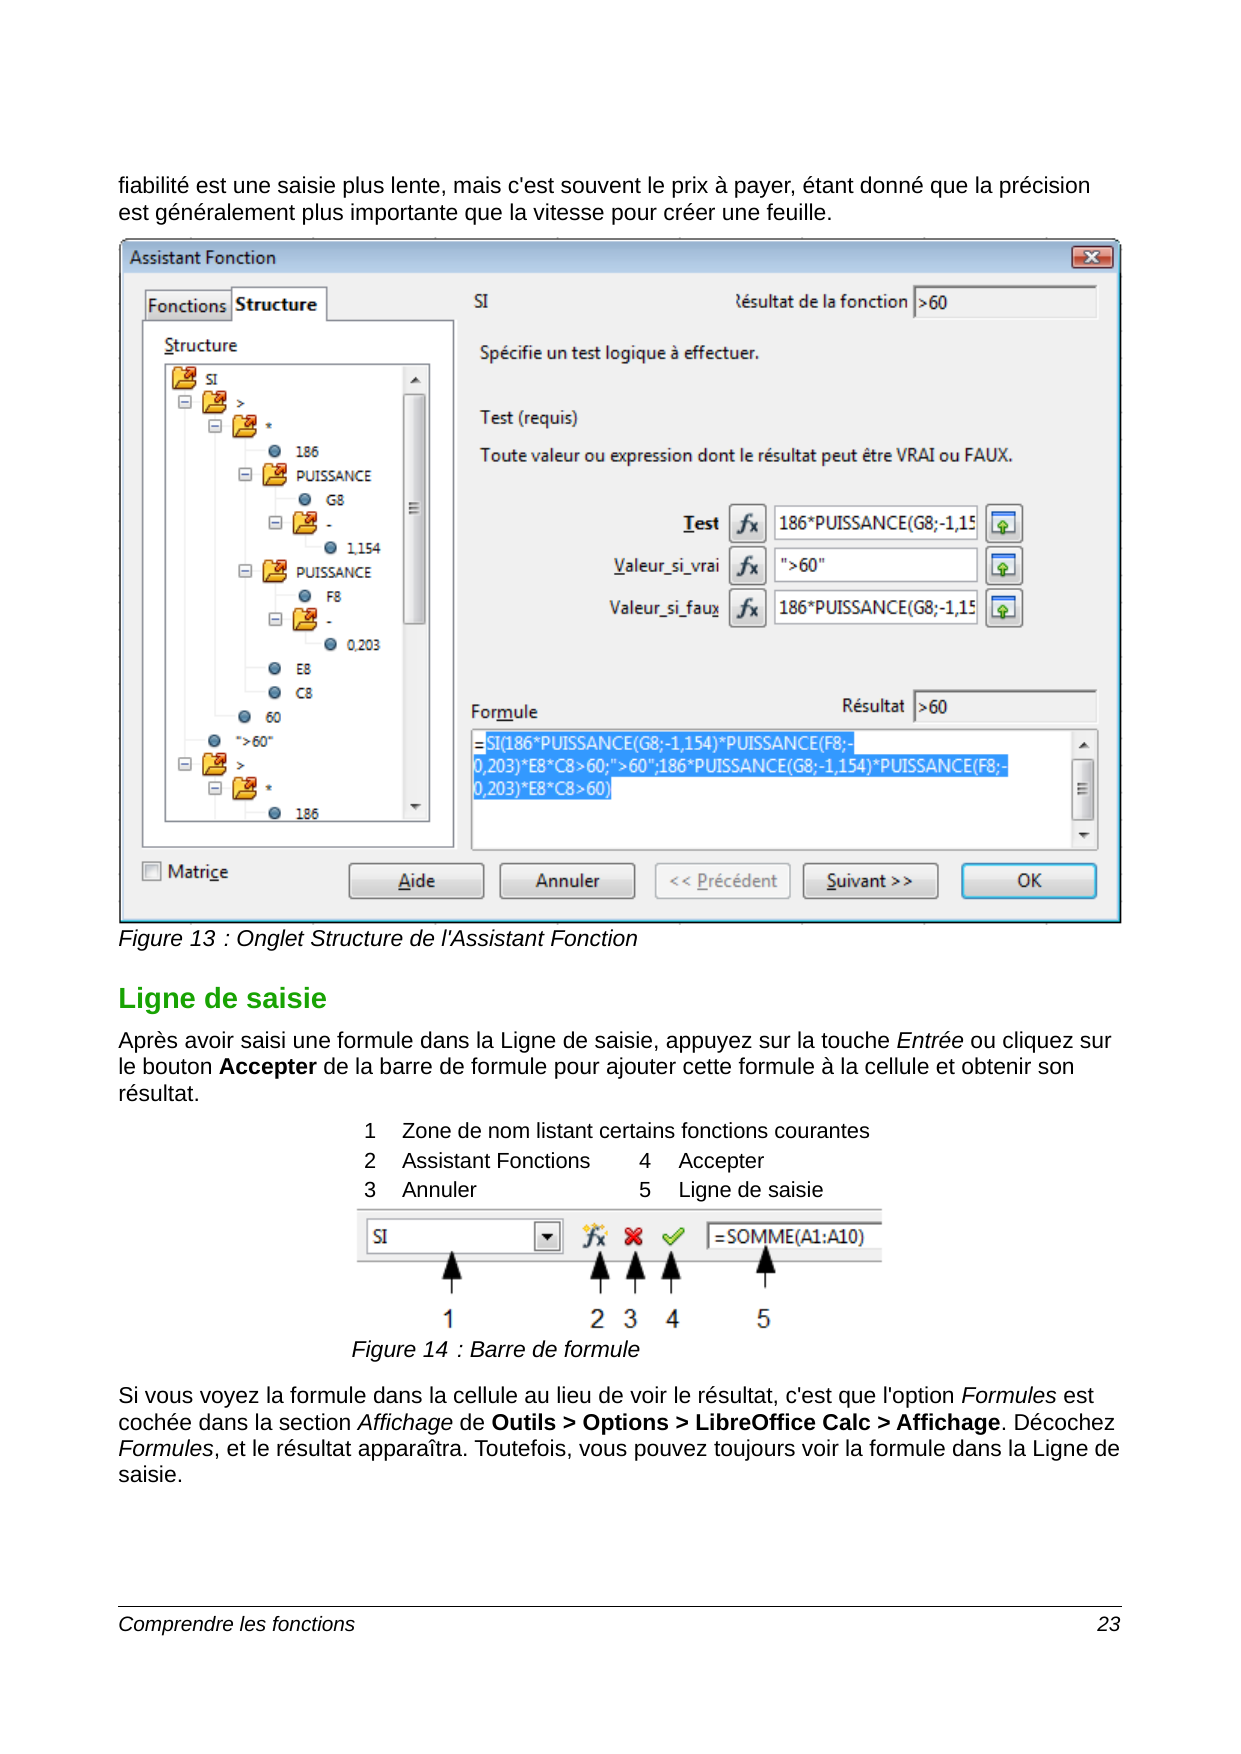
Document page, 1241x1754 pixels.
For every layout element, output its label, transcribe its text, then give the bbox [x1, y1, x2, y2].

text fiabilité est une saisie plus lente, mais c'est souvent le prix à payer, étant donné que la précision est généralement plus importante que la vitesse pour créer une feuille. [118, 172, 1122, 225]
table_cell 4 [626, 1148, 666, 1177]
table_cell 2 [351, 1148, 389, 1177]
table_cell Ligne de saisie [666, 1177, 888, 1206]
picture [118, 237, 1123, 925]
text Figure 14 : Barre de formule [351, 1336, 889, 1362]
table_cell 3 [351, 1177, 389, 1206]
subtitle Ligne de saisie [118, 981, 1122, 1014]
text Après avoir saisi une formule dans la Ligne de saisie, appuyez sur la touche Entrée ou cliquez sur le bouton Accepter de la barre de formule pour ajouter cette formule à la cellule et obtenir son résultat. [118, 1027, 1122, 1106]
table_header Zone de nom listant certains fonctions courantes [389, 1119, 888, 1148]
table_cell Accepter [666, 1148, 888, 1177]
table_cell 5 [626, 1177, 666, 1206]
picture [351, 1206, 889, 1336]
text Si vous voyez la formule dans la cellule au lieu de voir le résultat, c'est que l'option Formules est cochée dans la section Affichage de Outils > Options > LibreOffice Calc > Affichage. Décochez Formules, et le résultat apparaîtra. Toutefois, vous pouvez toujours voir la formule dans la Ligne de saisie. [118, 1382, 1122, 1488]
table_cell Annuler [389, 1177, 626, 1206]
table_cell Assistant Fonctions [389, 1148, 626, 1177]
text Figure 13 : Onglet Structure de l'Assistant Fonction [118, 925, 1122, 951]
table_header 1 [351, 1119, 389, 1148]
